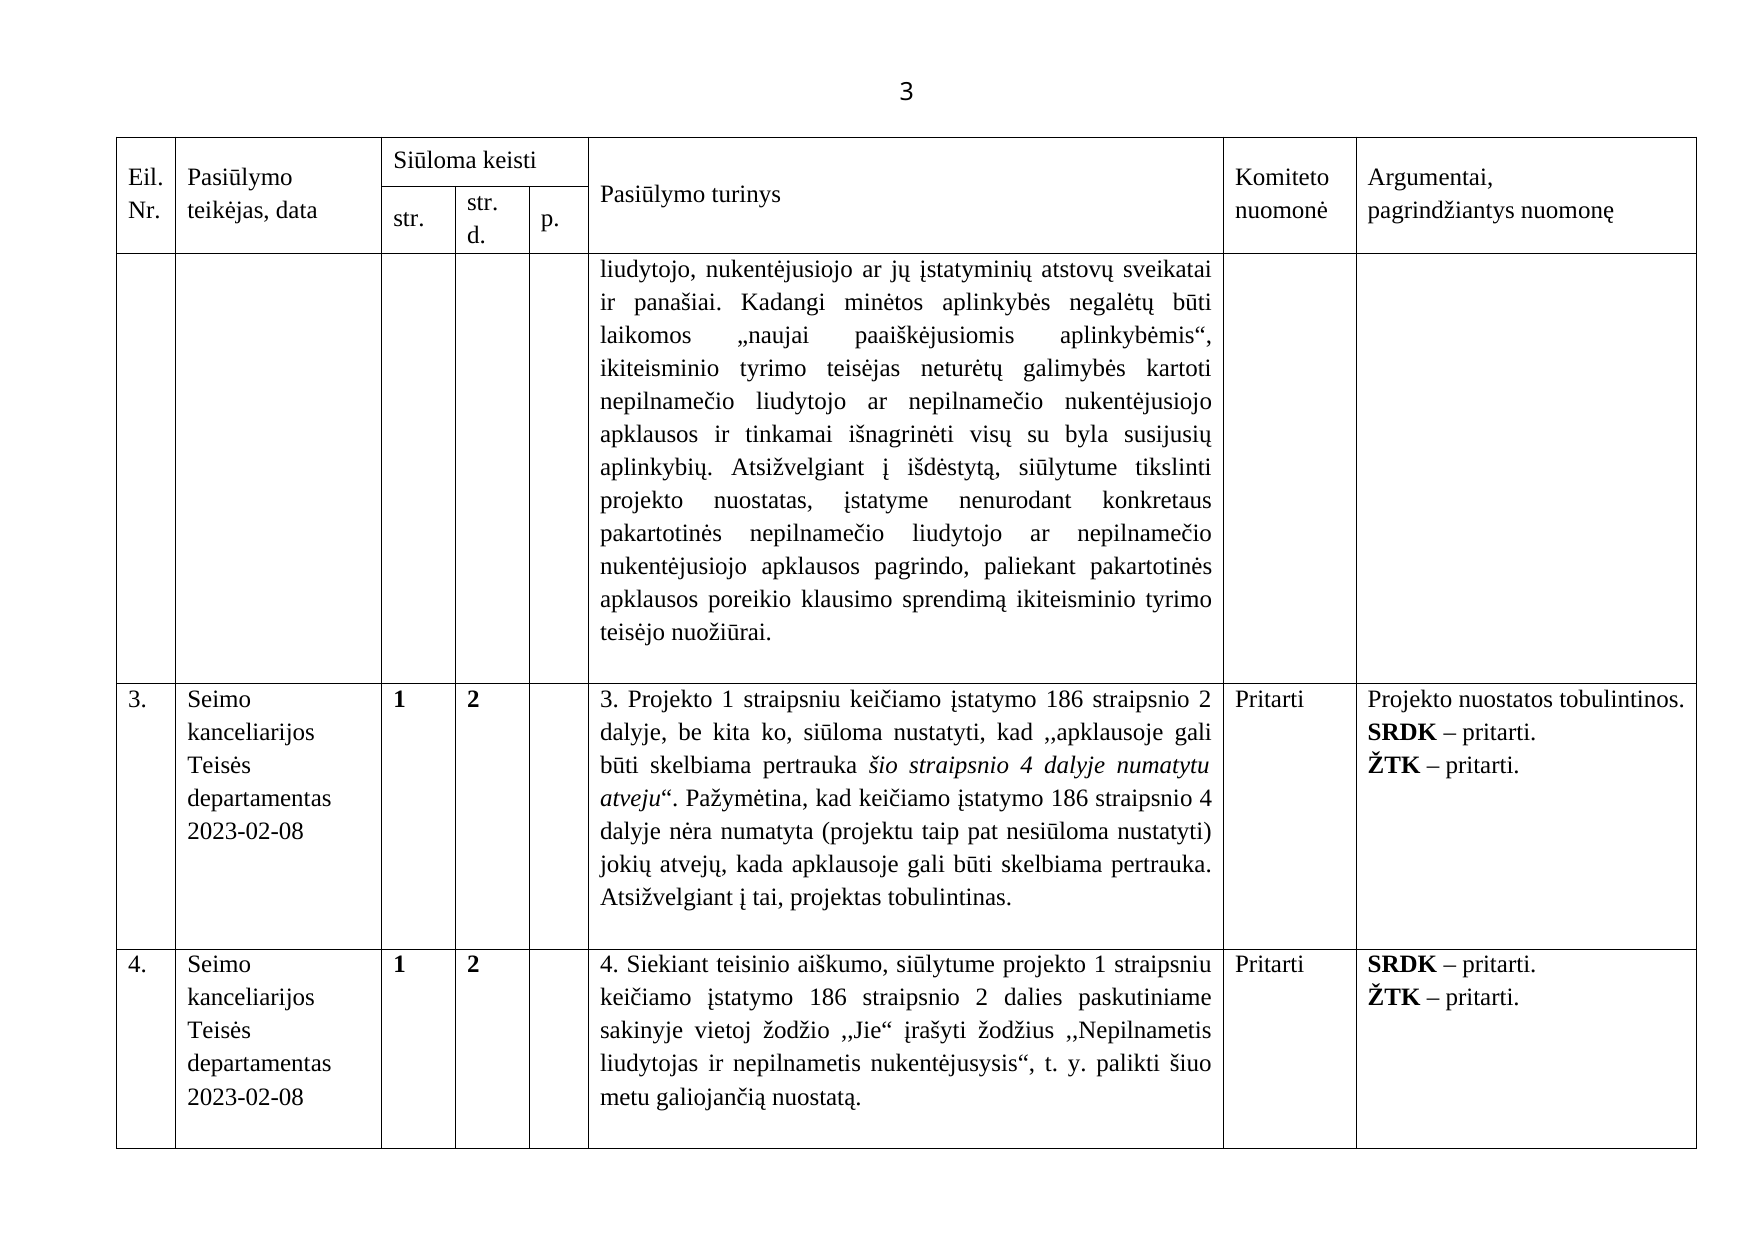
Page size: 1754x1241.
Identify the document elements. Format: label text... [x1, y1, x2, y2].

table_cell [176, 254, 381, 683]
table_cell [1357, 254, 1696, 683]
table_cell Pritarti [1224, 950, 1356, 1148]
table_cell 2 [456, 950, 529, 1148]
table_cell [530, 254, 588, 683]
table_header Eil. Nr. [117, 138, 175, 253]
table_cell p. [530, 187, 588, 253]
table_cell 3. Projekto 1 straipsniu keičiamo įstatymo 186 straipsnio 2 dalyje, be kita ko, siūloma nustatyti, kad ,,apklausoje gali būti skelbiama pertrauka šio straipsnio 4 dalyje numatytu atveju“. Pažymėtina, kad keičiamo įstatymo 186 straipsnio 4 dalyje nėra numatyta (projektu taip pat nesiūloma nustatyti) jokių atvejų, kada apklausoje gali būti skelbiama pertrauka. Atsižvelgiant į tai, projektas tobulintinas. [589, 684, 1223, 948]
table_cell [1224, 254, 1356, 683]
table_cell Seimo kanceliarijos Teisės departamentas 2023-02-08 [176, 684, 381, 948]
table_cell 4. Siekiant teisinio aiškumo, siūlytume projekto 1 straipsniu keičiamo įstatymo 186 straipsnio 2 dalies paskutiniame sakinyje vietoj žodžio ,,Jie“ įrašyti žodžius ,,Nepilnametis liudytojas ir nepilnametis nukentėjusysis“, t. y. palikti šiuo metu galiojančią nuostatą. [589, 950, 1223, 1148]
table_header Argumentai, pagrindžiantys nuomonę [1357, 138, 1696, 253]
table_cell Projekto nuostatos tobulintinos. SRDK – pritarti. ŽTK – pritarti. [1357, 684, 1696, 948]
table_cell 3. [117, 684, 175, 948]
table_cell liudytojo, nukentėjusiojo ar jų įstatyminių atstovų sveikatai ir panašiai. Kadangi minėtos aplinkybės negalėtų būti laikomos „naujai paaiškėjusiomis aplinkybėmis“, ikiteisminio tyrimo teisėjas neturėtų galimybės kartoti nepilnamečio liudytojo ar nepilnamečio nukentėjusiojo apklausos ir tinkamai išnagrinėti visų su byla susijusių aplinkybių. Atsižvelgiant į išdėstytą, siūlytume tikslinti projekto nuostatas, įstatyme nenurodant konkretaus pakartotinės nepilnamečio liudytojo ar nepilnamečio nukentėjusiojo apklausos pagrindo, paliekant pakartotinės apklausos poreikio klausimo sprendimą ikiteisminio tyrimo teisėjo nuožiūrai. [589, 254, 1223, 683]
table_cell 2 [456, 684, 529, 948]
table_cell [456, 254, 529, 683]
table_cell [382, 254, 455, 683]
table_cell Seimo kanceliarijos Teisės departamentas 2023-02-08 [176, 950, 381, 1148]
table_header Siūloma keisti [382, 138, 588, 186]
table_header Pasiūlymo turinys [589, 138, 1223, 253]
table_header Komiteto nuomonė [1224, 138, 1356, 253]
table_cell str. d. [456, 187, 529, 253]
table_cell 1 [382, 684, 455, 948]
table_cell SRDK – pritarti. ŽTK – pritarti. [1357, 950, 1696, 1148]
table_cell str. [382, 187, 455, 253]
table_cell [530, 684, 588, 948]
table_cell [530, 950, 588, 1148]
table_cell 1 [382, 950, 455, 1148]
table_cell 4. [117, 950, 175, 1148]
table_cell [117, 254, 175, 683]
table_header Pasiūlymo teikėjas, data [176, 138, 381, 253]
table_cell Pritarti [1224, 684, 1356, 948]
